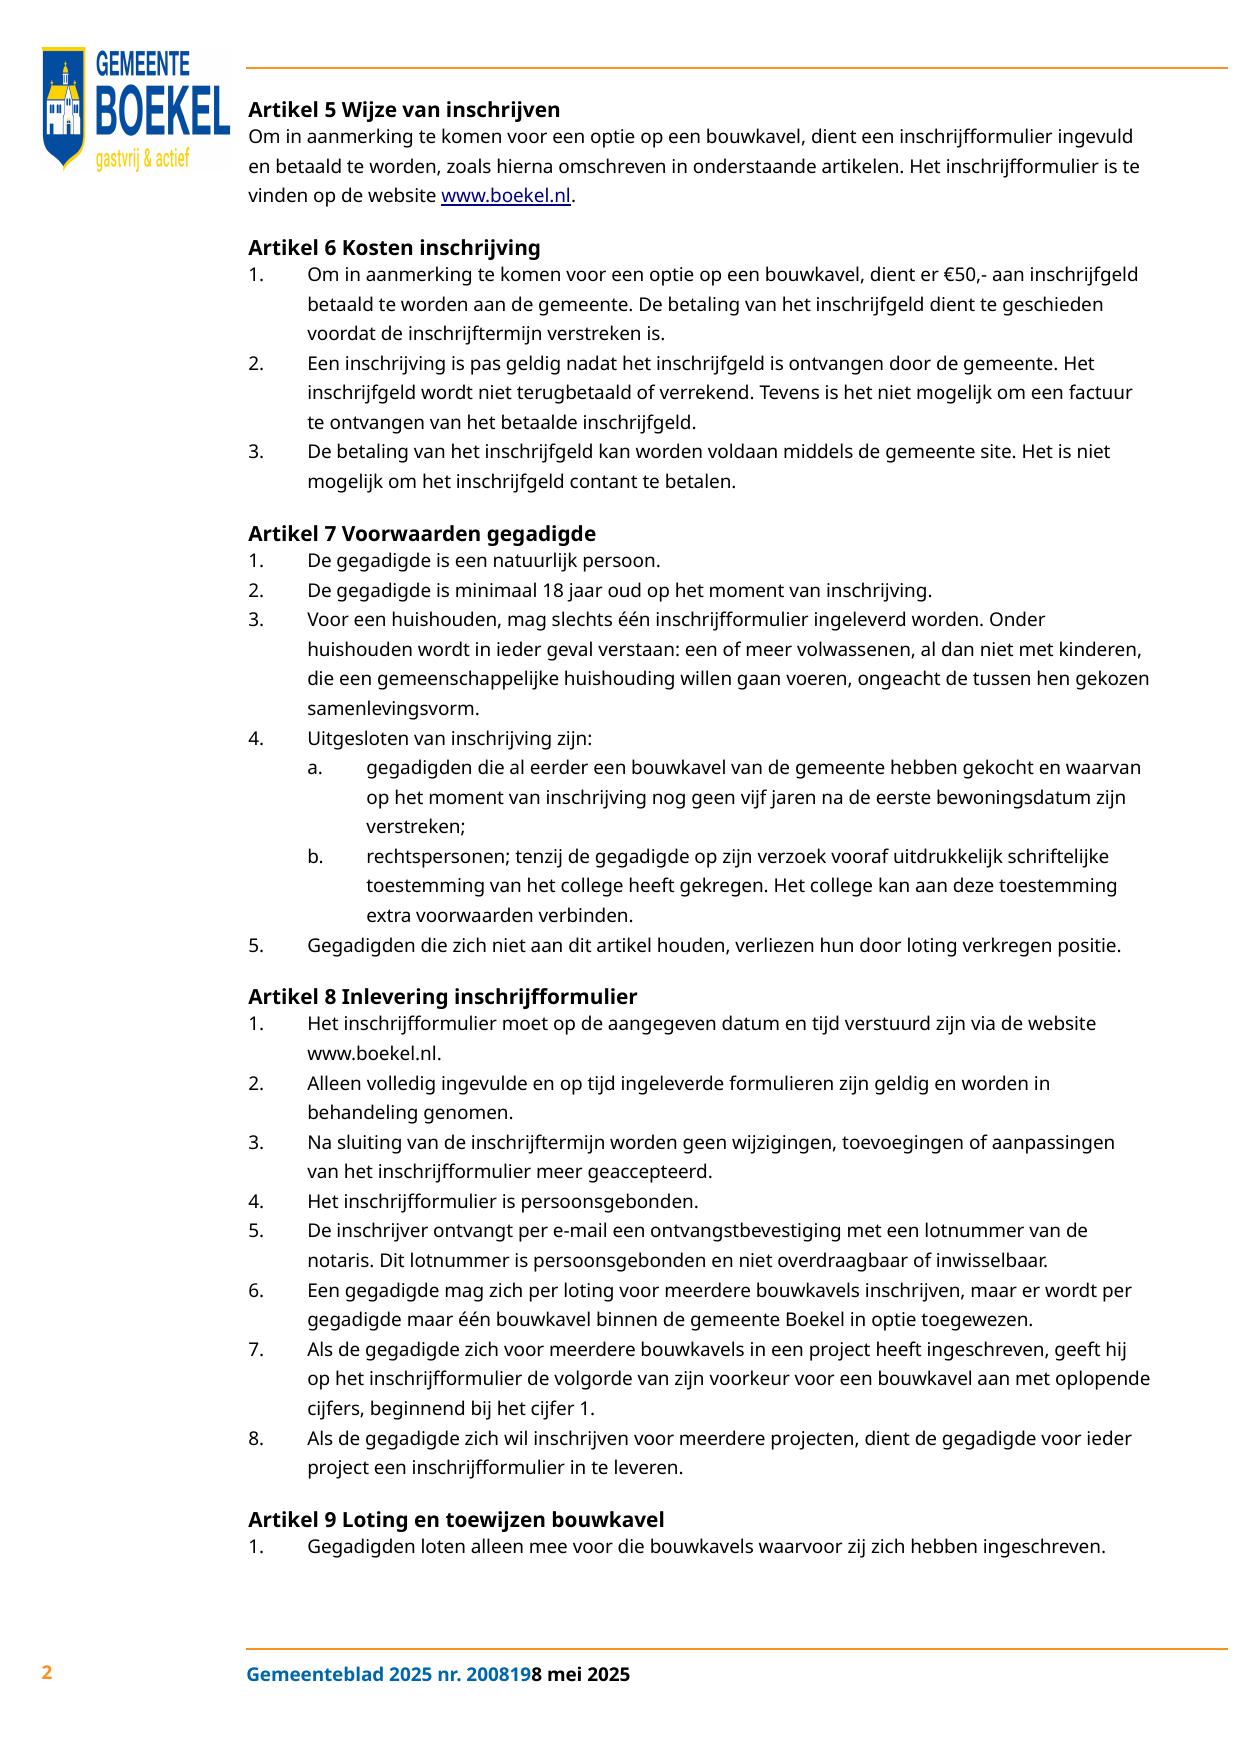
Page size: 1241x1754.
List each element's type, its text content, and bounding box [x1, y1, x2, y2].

list De gegadigde is minimaal 18 jaar oud op het moment van inschrijving. [248, 577, 1152, 602]
list Gegadigden die zich niet aan dit artikel houden, verliezen hun door loting verkregen positie. [248, 932, 1152, 957]
list Gegadigden loten alleen mee voor die bouwkavels waarvoor zij zich hebben ingeschreven. [248, 1533, 1152, 1559]
list Als de gegadigde zich voor meerdere bouwkavels in een project heeft ingeschreven, geeft hij op het inschrijfformulier de volgorde van zijn voorkeur voor een bouwkavel aan met oplopende cijfers, beginnend bij het cijfer 1. [248, 1336, 1152, 1421]
list Na sluiting van de inschrijftermijn worden geen wijzigingen, toevoegingen of aanpassingen van het inschrijfformulier meer geaccepteerd. [248, 1129, 1152, 1184]
list Uitgesloten van inschrijving zijn: [248, 725, 1152, 750]
text Artikel 6 Kosten inschrijving [248, 233, 1152, 261]
list De betaling van het inschrijfgeld kan worden voldaan middels de gemeente site. Het is niet mogelijk om het inschrijfgeld contant te betalen. [248, 439, 1152, 494]
text Artikel 5 Wijze van inschrijven [248, 95, 1152, 123]
text Artikel 8 Inlevering inschrijfformulier [248, 982, 1152, 1011]
list Voor een huishouden, mag slechts één inschrijfformulier ingeleverd worden. Onder huishouden wordt in ieder geval verstaan: een of meer volwassenen, al dan niet met kinderen, die een gemeenschappelijke huishouding willen gaan voeren, ongeacht de tussen hen gekozen samenlevingsvorm. [248, 606, 1152, 721]
text Artikel 7 Voorwaarden gegadigde [248, 519, 1152, 547]
list De inschrijver ontvangt per e-mail een ontvangstbevestiging met een lotnummer van de notaris. Dit lotnummer is persoonsgebonden en niet overdraagbaar of inwisselbaar. [248, 1218, 1152, 1273]
picture [41, 47, 231, 172]
text Om in aanmerking te komen voor een optie op een bouwkavel, dient een inschrijfformulier ingevuld en betaald te worden, zoals hierna omschreven in onderstaande artikelen. Het inschrijfformulier is te vinden op de website www.boekel.nl. [248, 123, 1152, 208]
list Het inschrijfformulier is persoonsgebonden. [248, 1188, 1152, 1214]
list Het inschrijfformulier moet op de aangegeven datum en tijd verstuurd zijn via de website www.boekel.nl. [248, 1011, 1152, 1066]
list gegadigden die al eerder een bouwkavel van de gemeente hebben gekocht en waarvan op het moment van inschrijving nog geen vijf jaren na de eerste bewoningsdatum zijn verstreken; [307, 754, 1152, 839]
list Een inschrijving is pas geldig nadat het inschrijfgeld is ontvangen door de gemeente. Het inschrijfgeld wordt niet terugbetaald of verrekend. Tevens is het niet mogelijk om een factuur te ontvangen van het betaalde inschrijfgeld. [248, 350, 1152, 435]
list rechtspersonen; tenzij de gegadigde op zijn verzoek vooraf uitdrukkelijk schriftelijke toestemming van het college heeft gekregen. Het college kan aan deze toestemming extra voorwaarden verbinden. [307, 843, 1152, 928]
list Als de gegadigde zich wil inschrijven voor meerdere projecten, dient de gegadigde voor ieder project een inschrijfformulier in te leveren. [248, 1425, 1152, 1480]
list Alleen volledig ingevulde en op tijd ingeleverde formulieren zijn geldig en worden in behandeling genomen. [248, 1070, 1152, 1125]
text Artikel 9 Loting en toewijzen bouwkavel [248, 1505, 1152, 1533]
list Een gegadigde mag zich per loting voor meerdere bouwkavels inschrijven, maar er wordt per gegadigde maar één bouwkavel binnen de gemeente Boekel in optie toegewezen. [248, 1277, 1152, 1332]
list Om in aanmerking te komen voor een optie op een bouwkavel, dient er €50,- aan inschrijfgeld betaald te worden aan de gemeente. De betaling van het inschrijfgeld dient te geschieden voordat de inschrijftermijn verstreken is. [248, 261, 1152, 346]
list De gegadigde is een natuurlijk persoon. [248, 547, 1152, 573]
